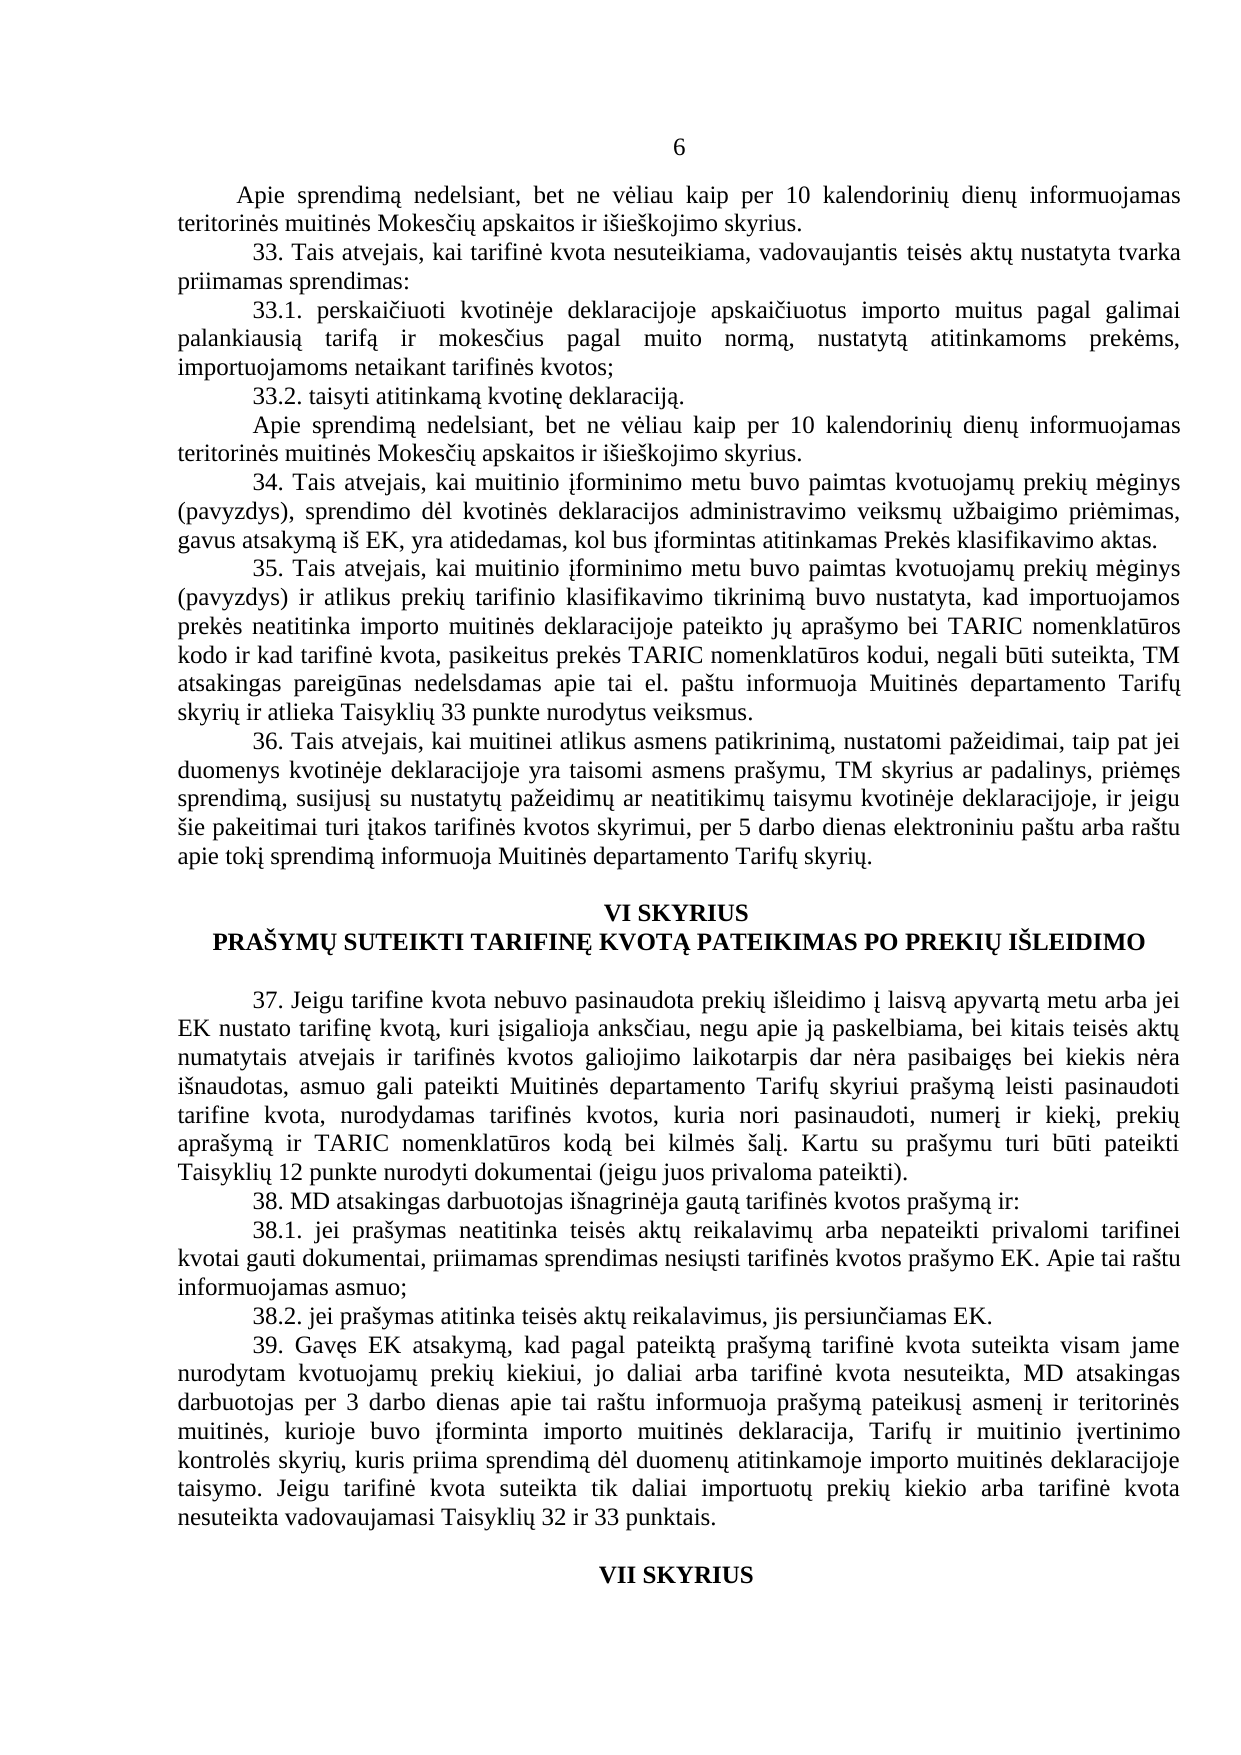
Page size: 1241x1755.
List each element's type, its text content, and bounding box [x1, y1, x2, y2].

text 33.2. taisyti atitinkamą kvotinę deklaraciją. [177, 381, 1181, 410]
text 36. Tais atvejais, kai muitinei atlikus asmens patikrinimą, nustatomi pažeidimai, taip pat jei duomenys kvotinėje deklaracijoje yra taisomi asmens prašymu, TM skyrius ar padalinys, priėmęs sprendimą, susijusį su nustatytų pažeidimų ar neatitikimų taisymu kvotinėje deklaracijoje, ir jeigu šie pakeitimai turi įtakos tarifinės kvotos skyrimui, per 5 darbo dienas elektroniniu paštu arba raštu apie tokį sprendimą informuoja Muitinės departamento Tarifų skyrių. [177, 726, 1181, 870]
text PRAŠYMŲ SUTEIKTI TARIFINĘ KVOTĄ PATEIKIMAS PO PREKIŲ IŠLEIDIMO [177, 927, 1181, 956]
text 34. Tais atvejais, kai muitinio įforminimo metu buvo paimtas kvotuojamų prekių mėginys (pavyzdys), sprendimo dėl kvotinės deklaracijos administravimo veiksmų užbaigimo priėmimas, gavus atsakymą iš EK, yra atidedamas, kol bus įformintas atitinkamas Prekės klasifikavimo aktas. [177, 467, 1181, 553]
text 39. Gavęs EK atsakymą, kad pagal pateiktą prašymą tarifinė kvota suteikta visam jame nurodytam kvotuojamų prekių kiekiui, jo daliai arba tarifinė kvota nesuteikta, MD atsakingas darbuotojas per 3 darbo dienas apie tai raštu informuoja prašymą pateikusį asmenį ir teritorinės muitinės, kurioje buvo įforminta importo muitinės deklaracija, Tarifų ir muitinio įvertinimo kontrolės skyrių, kuris priima sprendimą dėl duomenų atitinkamoje importo muitinės deklaracijoje taisymo. Jeigu tarifinė kvota suteikta tik daliai importuotų prekių kiekio arba tarifinė kvota nesuteikta vadovaujamasi Taisyklių 32 ir 33 punktais. [177, 1330, 1181, 1531]
text 33.1. perskaičiuoti kvotinėje deklaracijoje apskaičiuotus importo muitus pagal galimai palankiausią tarifą ir mokesčius pagal muito normą, nustatytą atitinkamoms prekėms, importuojamoms netaikant tarifinės kvotos; [177, 295, 1181, 381]
text 38.2. jei prašymas atitinka teisės aktų reikalavimus, jis persiunčiamas EK. [177, 1301, 1181, 1330]
text 33. Tais atvejais, kai tarifinė kvota nesuteikiama, vadovaujantis teisės aktų nustatyta tvarka priimamas sprendimas: [177, 237, 1181, 295]
text VI SKYRIUS [177, 898, 1181, 927]
text Apie sprendimą nedelsiant, bet ne vėliau kaip per 10 kalendorinių dienų informuojamas teritorinės muitinės Mokesčių apskaitos ir išieškojimo skyrius. [177, 410, 1181, 467]
text 35. Tais atvejais, kai muitinio įforminimo metu buvo paimtas kvotuojamų prekių mėginys (pavyzdys) ir atlikus prekių tarifinio klasifikavimo tikrinimą buvo nustatyta, kad importuojamos prekės neatitinka importo muitinės deklaracijoje pateikto jų aprašymo bei TARIC nomenklatūros kodo ir kad tarifinė kvota, pasikeitus prekės TARIC nomenklatūros kodui, negali būti suteikta, TM atsakingas pareigūnas nedelsdamas apie tai el. paštu informuoja Muitinės departamento Tarifų skyrių ir atlieka Taisyklių 33 punkte nurodytus veiksmus. [177, 553, 1181, 726]
text Apie sprendimą nedelsiant, bet ne vėliau kaip per 10 kalendorinių dienų informuojamas teritorinės muitinės Mokesčių apskaitos ir išieškojimo skyrius. [177, 180, 1181, 237]
text 38.1. jei prašymas neatitinka teisės aktų reikalavimų arba nepateikti privalomi tarifinei kvotai gauti dokumentai, priimamas sprendimas nesiųsti tarifinės kvotos prašymo EK. Apie tai raštu informuojamas asmuo; [177, 1215, 1181, 1301]
text VII SKYRIUS [177, 1560, 1181, 1588]
text 38. MD atsakingas darbuotojas išnagrinėja gautą tarifinės kvotos prašymą ir: [177, 1186, 1181, 1215]
text 37. Jeigu tarifine kvota nebuvo pasinaudota prekių išleidimo į laisvą apyvartą metu arba jei EK nustato tarifinę kvotą, kuri įsigalioja anksčiau, negu apie ją paskelbiama, bei kitais teisės aktų numatytais atvejais ir tarifinės kvotos galiojimo laikotarpis dar nėra pasibaigęs bei kiekis nėra išnaudotas, asmuo gali pateikti Muitinės departamento Tarifų skyriui prašymą leisti pasinaudoti tarifine kvota, nurodydamas tarifinės kvotos, kuria nori pasinaudoti, numerį ir kiekį, prekių aprašymą ir TARIC nomenklatūros kodą bei kilmės šalį. Kartu su prašymu turi būti pateikti Taisyklių 12 punkte nurodyti dokumentai (jeigu juos privaloma pateikti). [177, 985, 1181, 1186]
